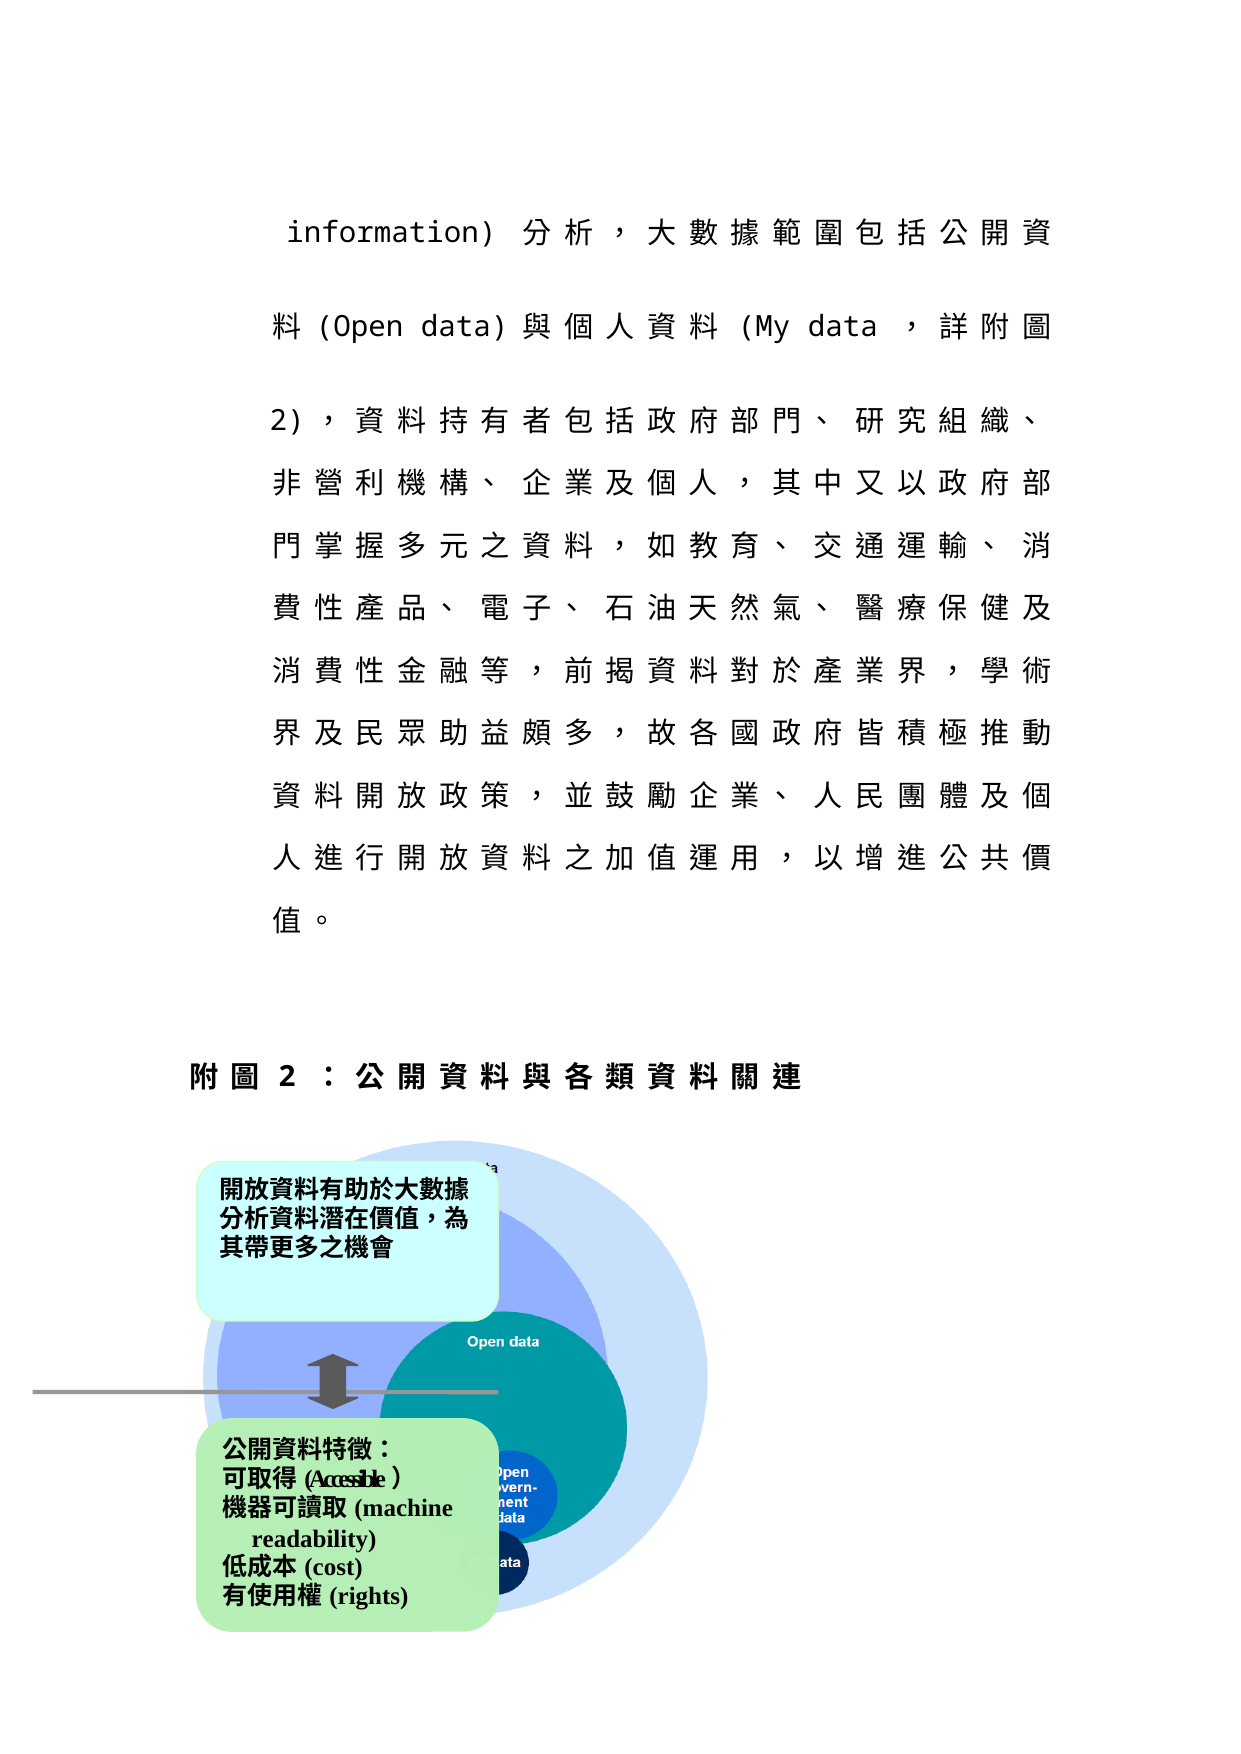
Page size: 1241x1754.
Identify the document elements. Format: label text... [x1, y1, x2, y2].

text information)分析，大數據範圍包括公開資料(Open data)與個人資料(My data，詳附圖2)，資料持有者包括政府部門、研究組織、非營利機構、企業及個人，其中又以政府部門掌握多元之資料，如教育、交通運輸、消費性產品、電子、石油天然氣、醫療保健及消費性金融等，前揭資料對於產業界，學術界及民眾助益頗多，故各國政府皆積極推動資料開放政策，並鼓勵企業、人民團體及個人進行開放資料之加值運用，以增進公共價值。 [242, 189, 1058, 939]
text 附圖2：公開資料與各類資料關連 [183, 1002, 1058, 1127]
